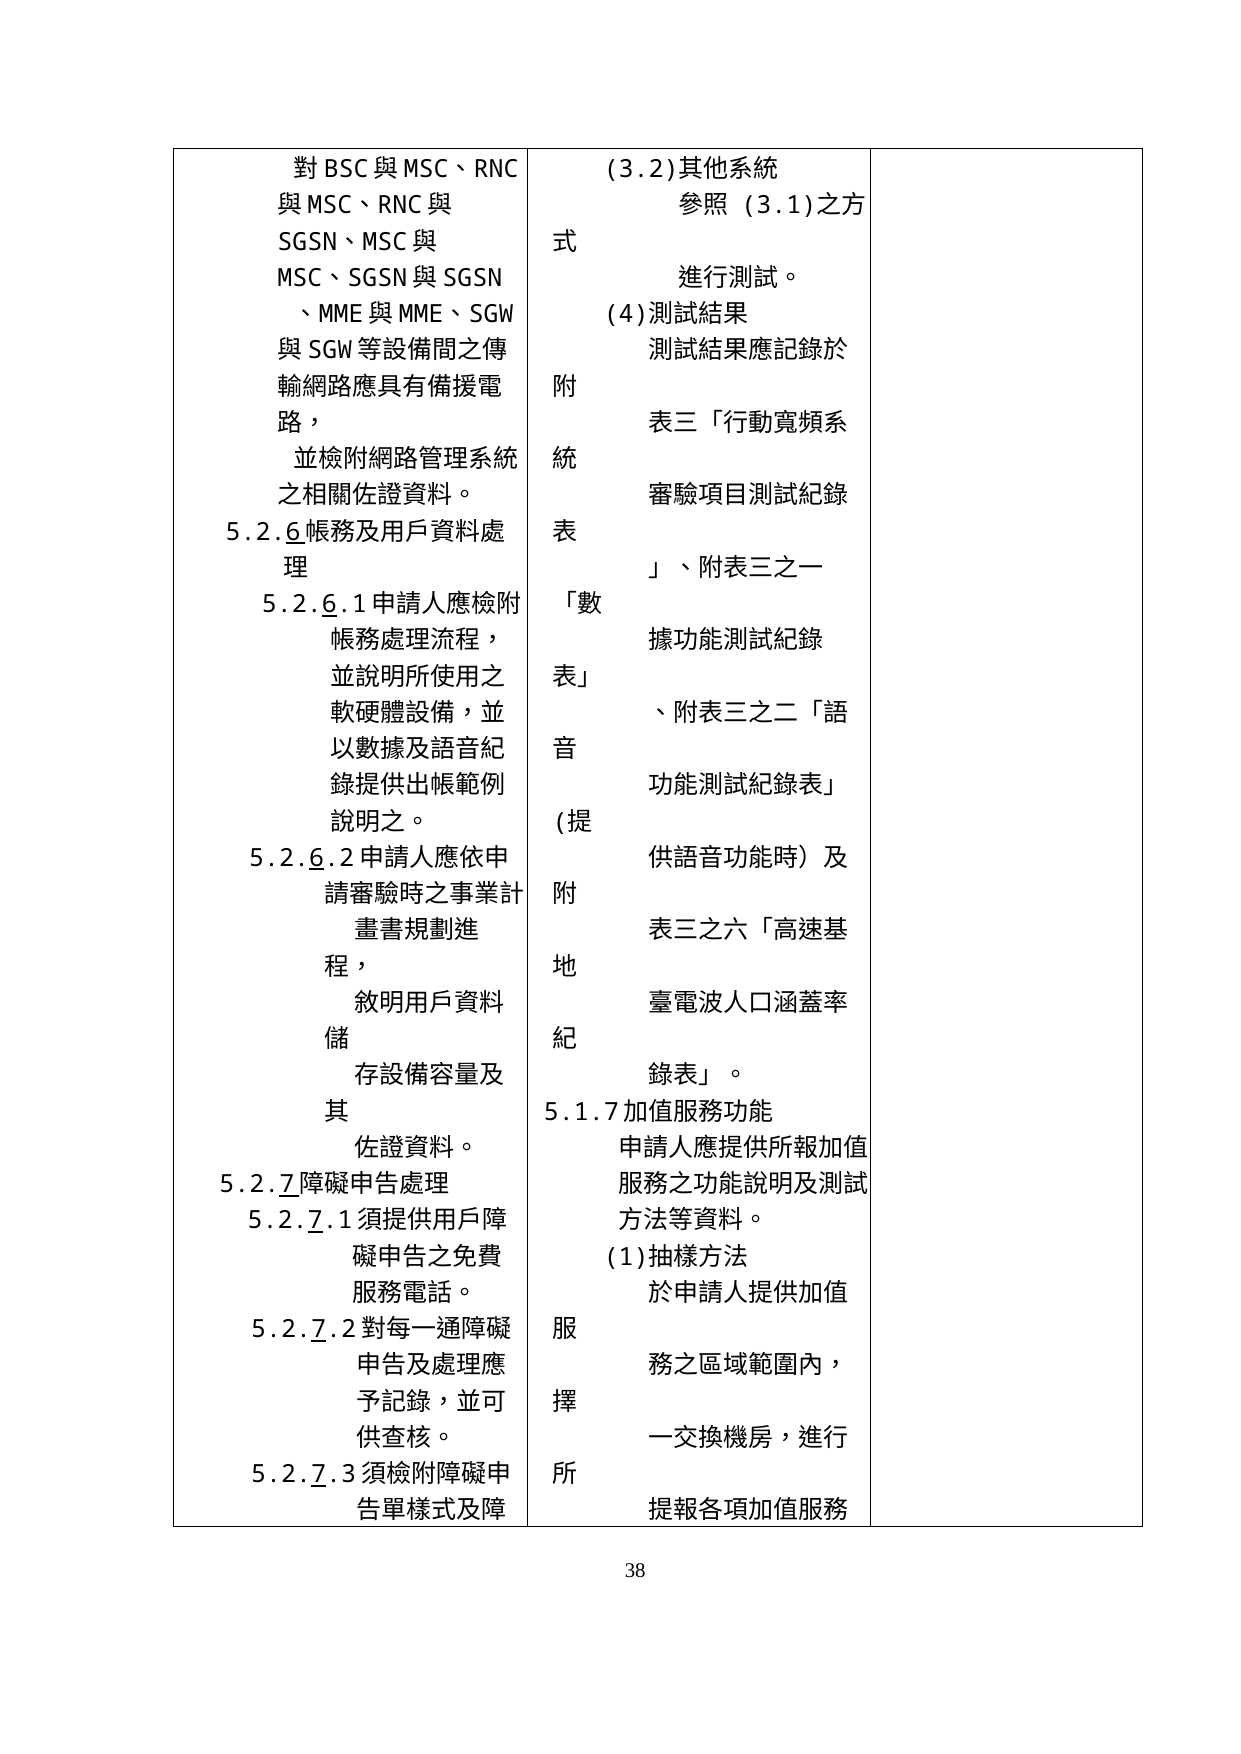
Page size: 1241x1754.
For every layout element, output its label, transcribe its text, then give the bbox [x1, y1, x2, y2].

table_cell 對BSC與MSC、RNC與MSC、RNC與SGSN、MSC與MSC、SGSN與SGSN 、MME與MME、SGW與SGW等設備間之傳輸網路應具有備援電路， 並檢附網路管理系統之相關佐證資料。 5.2.6帳務及用戶資料處理 5.2.6.1申請人應檢附帳務處理流程，並說明所使用之軟硬體設備，並以數據及語音紀錄提供出帳範例說明之。 5.2.6.2申請人應依申請審驗時之事業計 畫書規劃進程， 敘明用戶資料儲 存設備容量及其 佐證資料。 5.2.7障礙申告處理 5.2.7.1須提供用戶障 礙申告之免費 服務電話。 5.2.7.2對每一通障礙 申告及處理應 予記錄，並可 供查核。 5.2.7.3須檢附障礙申 告單樣式及障 [174, 149, 527, 1526]
table_cell [871, 149, 1142, 1526]
table_cell (3.2)其他系統 參照 (3.1)之方式 進行測試。 (4)測試結果 測試結果應記錄於附 表三「行動寬頻系統 審驗項目測試紀錄表 」、附表三之一「數 據功能測試紀錄表」 、附表三之二「語音 功能測試紀錄表」(提 供語音功能時）及附 表三之六「高速基地 臺電波人口涵蓋率紀 錄表」。 5.1.7加值服務功能 申請人應提供所報加值 服務之功能說明及測試 方法等資料。 (1)抽樣方法 於申請人提供加值服 務之區域範圍內，擇 一交換機房，進行所 提報各項加值服務 [528, 149, 870, 1526]
